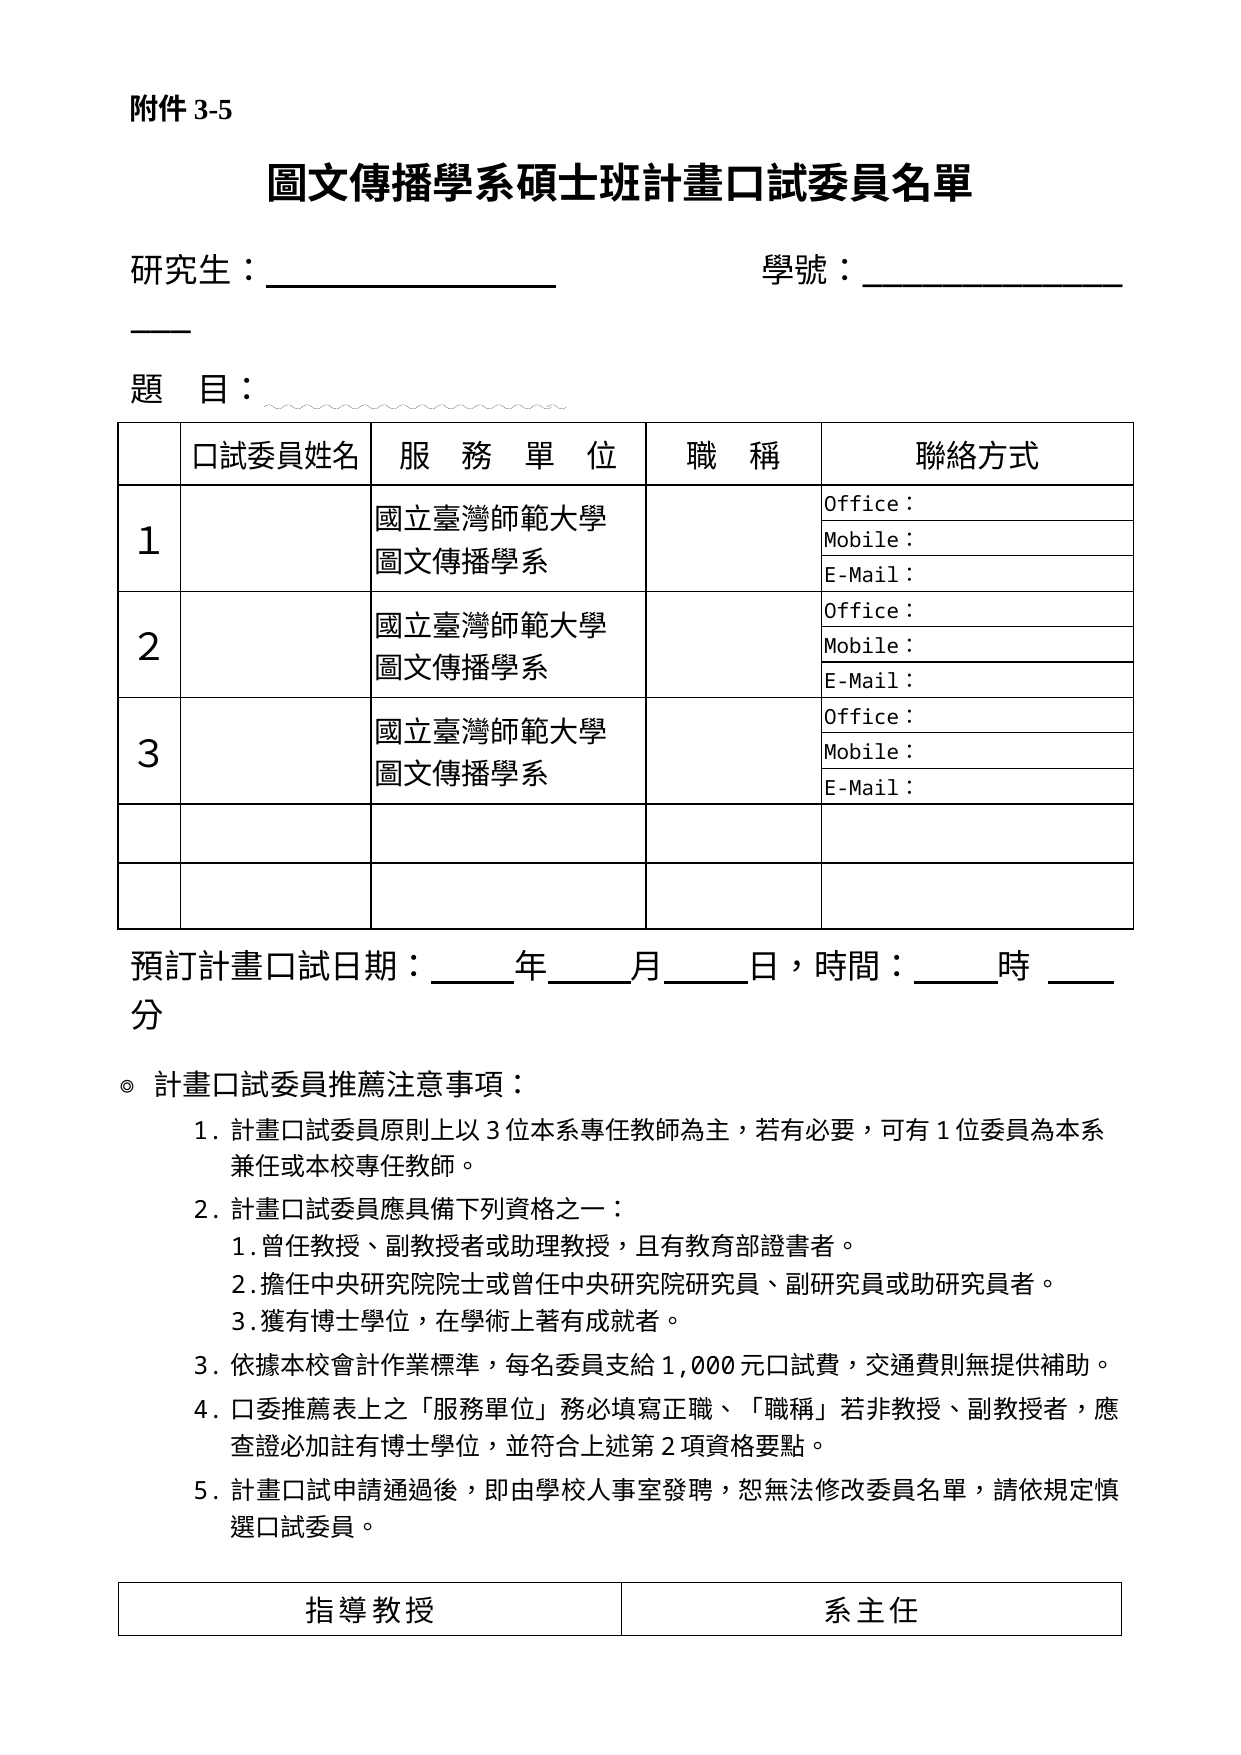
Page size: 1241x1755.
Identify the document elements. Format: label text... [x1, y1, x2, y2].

text 3.獲有博士學位，在學術上著有成就者。 [149, 1300, 1122, 1338]
table_cell [372, 805, 645, 862]
table_cell E-Mail： [822, 556, 1133, 591]
table_cell 國立臺灣師範大學 圖文傳播學系 [372, 592, 645, 697]
table_cell [822, 864, 1133, 928]
text 附件3-5 [118, 85, 1122, 128]
table_cell Mobile： [822, 733, 1133, 768]
list 依據本校會計作業標準，每名委員支給1,000元口試費，交通費則無提供補助。 [193, 1344, 1122, 1382]
table_cell [647, 805, 821, 862]
table_cell [822, 805, 1133, 862]
table_cell Office： [822, 698, 1133, 732]
table_header 職 稱 [647, 423, 821, 484]
table_cell E-Mail： [822, 769, 1133, 803]
table_cell [647, 864, 821, 928]
table_cell Mobile： [822, 627, 1133, 661]
table_cell 國立臺灣師範大學 圖文傳播學系 [372, 486, 645, 591]
table_cell [181, 592, 370, 697]
text ◎ 計畫口試委員推薦注意事項： [118, 1062, 1122, 1104]
table_header 聯絡方式 [822, 423, 1133, 484]
table_header 系主任 [622, 1583, 1121, 1635]
table_cell [647, 698, 821, 803]
table_cell Office： [822, 486, 1133, 520]
text 圖文傳播學系碩士班計畫口試委員名單 [118, 151, 1122, 211]
table_cell [181, 864, 370, 928]
list 計畫口試申請通過後，即由學校人事室發聘，恕無法修改委員名單，請依規定慎選口試委員。 [193, 1469, 1122, 1544]
table_cell [181, 486, 370, 591]
list 計畫口試委員應具備下列資格之一： [193, 1189, 1122, 1225]
table_cell [119, 864, 180, 928]
list 計畫口試委員原則上以3位本系專任教師為主，若有必要，可有1位委員為本系兼任或本校專任教師。 [193, 1110, 1122, 1183]
table_cell １ [119, 486, 180, 591]
table_cell [372, 864, 645, 928]
table_cell Office： [822, 592, 1133, 626]
table_cell Mobile： [822, 521, 1133, 555]
table_cell [647, 486, 821, 591]
text 題 目： [131, 363, 1122, 411]
table_cell [119, 805, 180, 862]
table_header [119, 423, 180, 484]
table_cell ３ [119, 698, 180, 803]
list 口委推薦表上之「服務單位」務必填寫正職、「職稱」若非教授、副教授者，應查證必加註有博士學位，並符合上述第2項資格要點。 [193, 1388, 1122, 1463]
table_cell [647, 592, 821, 697]
table_cell E-Mail： [822, 663, 1133, 697]
table_header 口試委員姓名 [181, 423, 370, 484]
text 預訂計畫口試日期： 年 月 日，時間： 時 分 [131, 940, 1122, 1037]
table_header 指導教授 [119, 1583, 621, 1635]
table_cell ２ [119, 592, 180, 697]
text 2.擔任中央研究院院士或曾任中央研究院研究員、副研究員或助研究員者。 [149, 1263, 1122, 1300]
table_header 服 務 單 位 [372, 423, 645, 484]
text 1.曾任教授、副教授者或助理教授，且有教育部證書者。 [149, 1225, 1122, 1263]
table_cell 國立臺灣師範大學 圖文傳播學系 [372, 698, 645, 803]
table_cell [181, 805, 370, 862]
table_cell [181, 698, 370, 803]
text 研究生： 學號：________________ [131, 244, 1122, 338]
